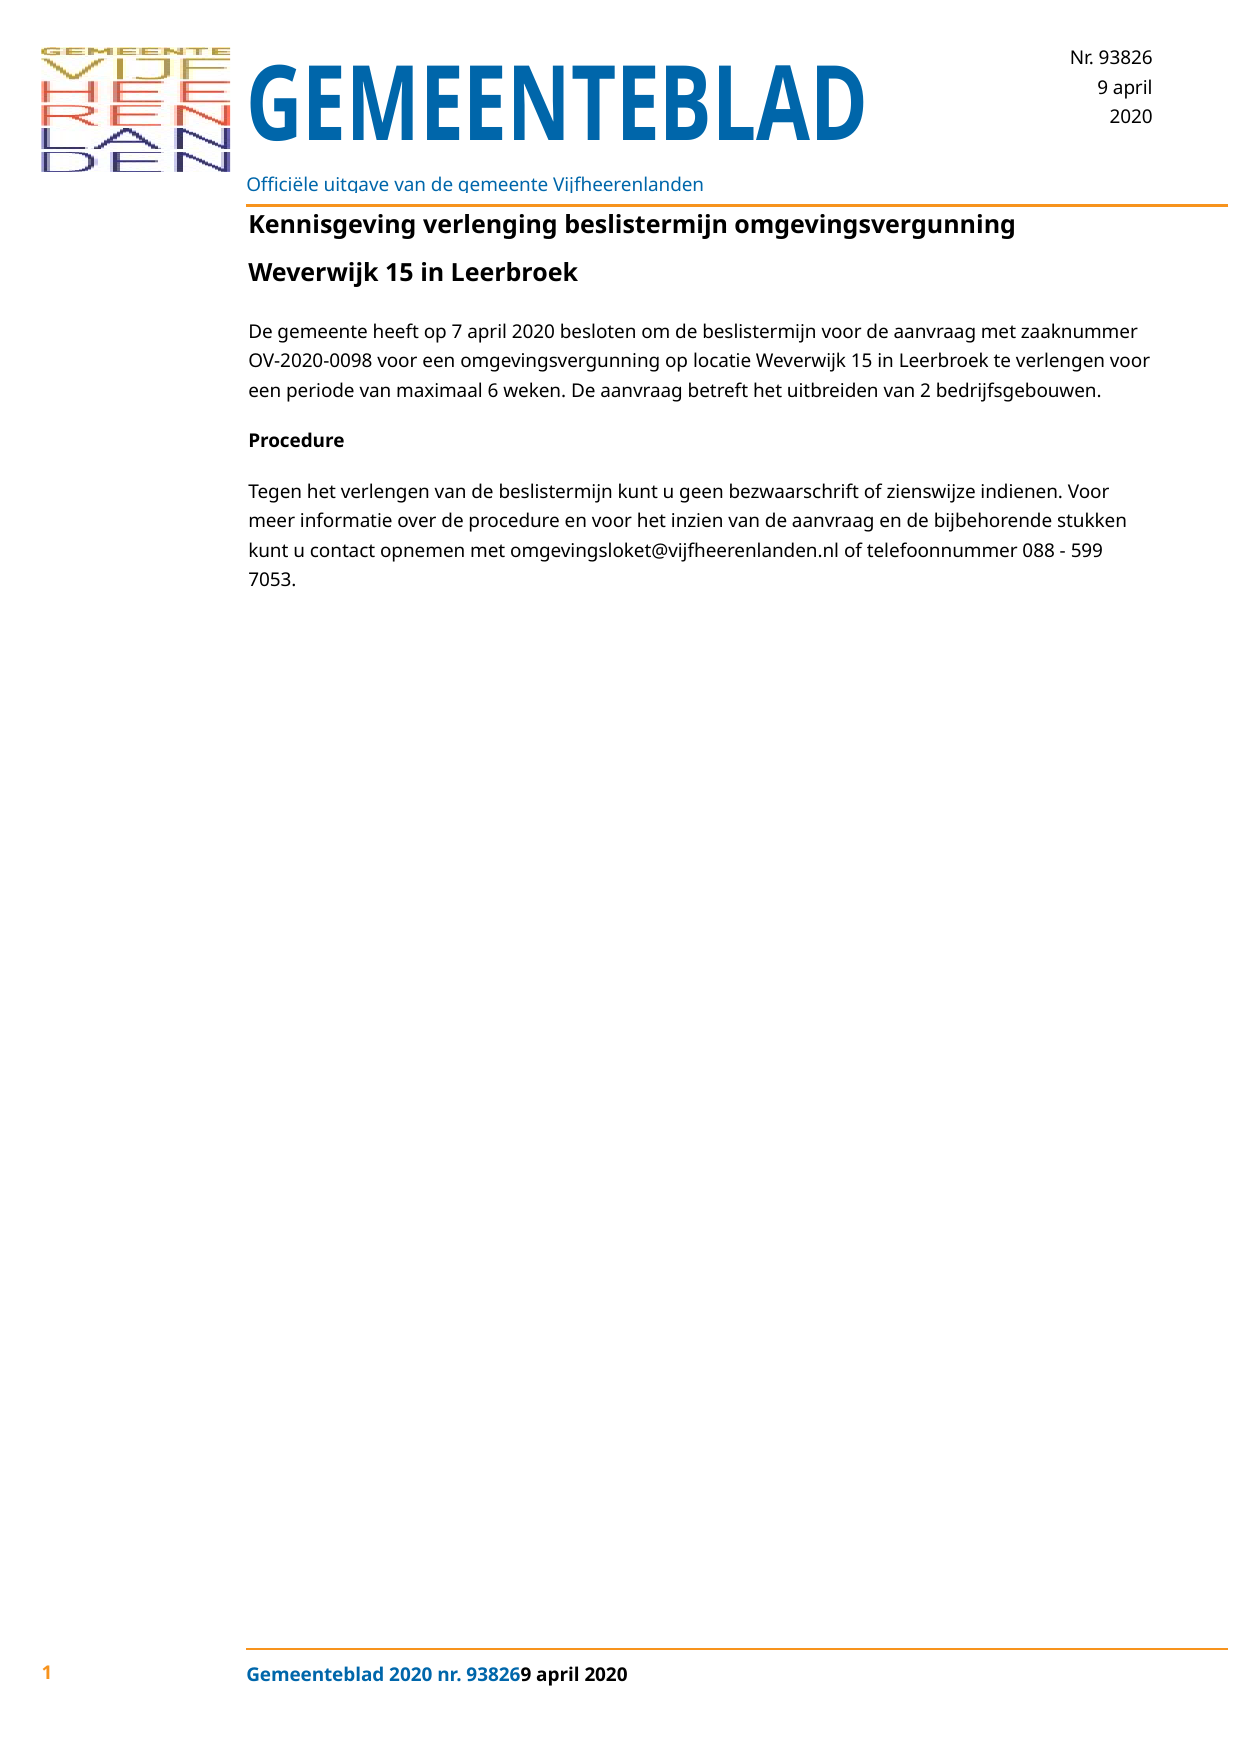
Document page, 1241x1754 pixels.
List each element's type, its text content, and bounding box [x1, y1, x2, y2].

picture [41, 47, 231, 172]
text Procedure [248, 427, 1152, 453]
text Kennisgeving verlenging beslistermijn omgevingsvergunning Weverwijk 15 in Leerbroek [248, 207, 1152, 288]
text Tegen het verlengen van de beslistermijn kunt u geen bezwaarschrift of zienswijze indienen. Voor meer informatie over de procedure en voor het inzien van de aanvraag en de bijbehorende stukken kunt u contact opnemen met omgevingsloket@vijfheerenlanden.nl of telefoonnummer 088 - 599 7053. [248, 478, 1152, 592]
text De gemeente heeft op 7 april 2020 besloten om de beslistermijn voor de aanvraag met zaaknummer OV-2020-0098 voor een omgevingsvergunning op locatie Weverwijk 15 in Leerbroek te verlengen voor een periode van maximaal 6 weken. De aanvraag betreft het uitbreiden van 2 bedrijfsgebouwen. [248, 318, 1152, 403]
